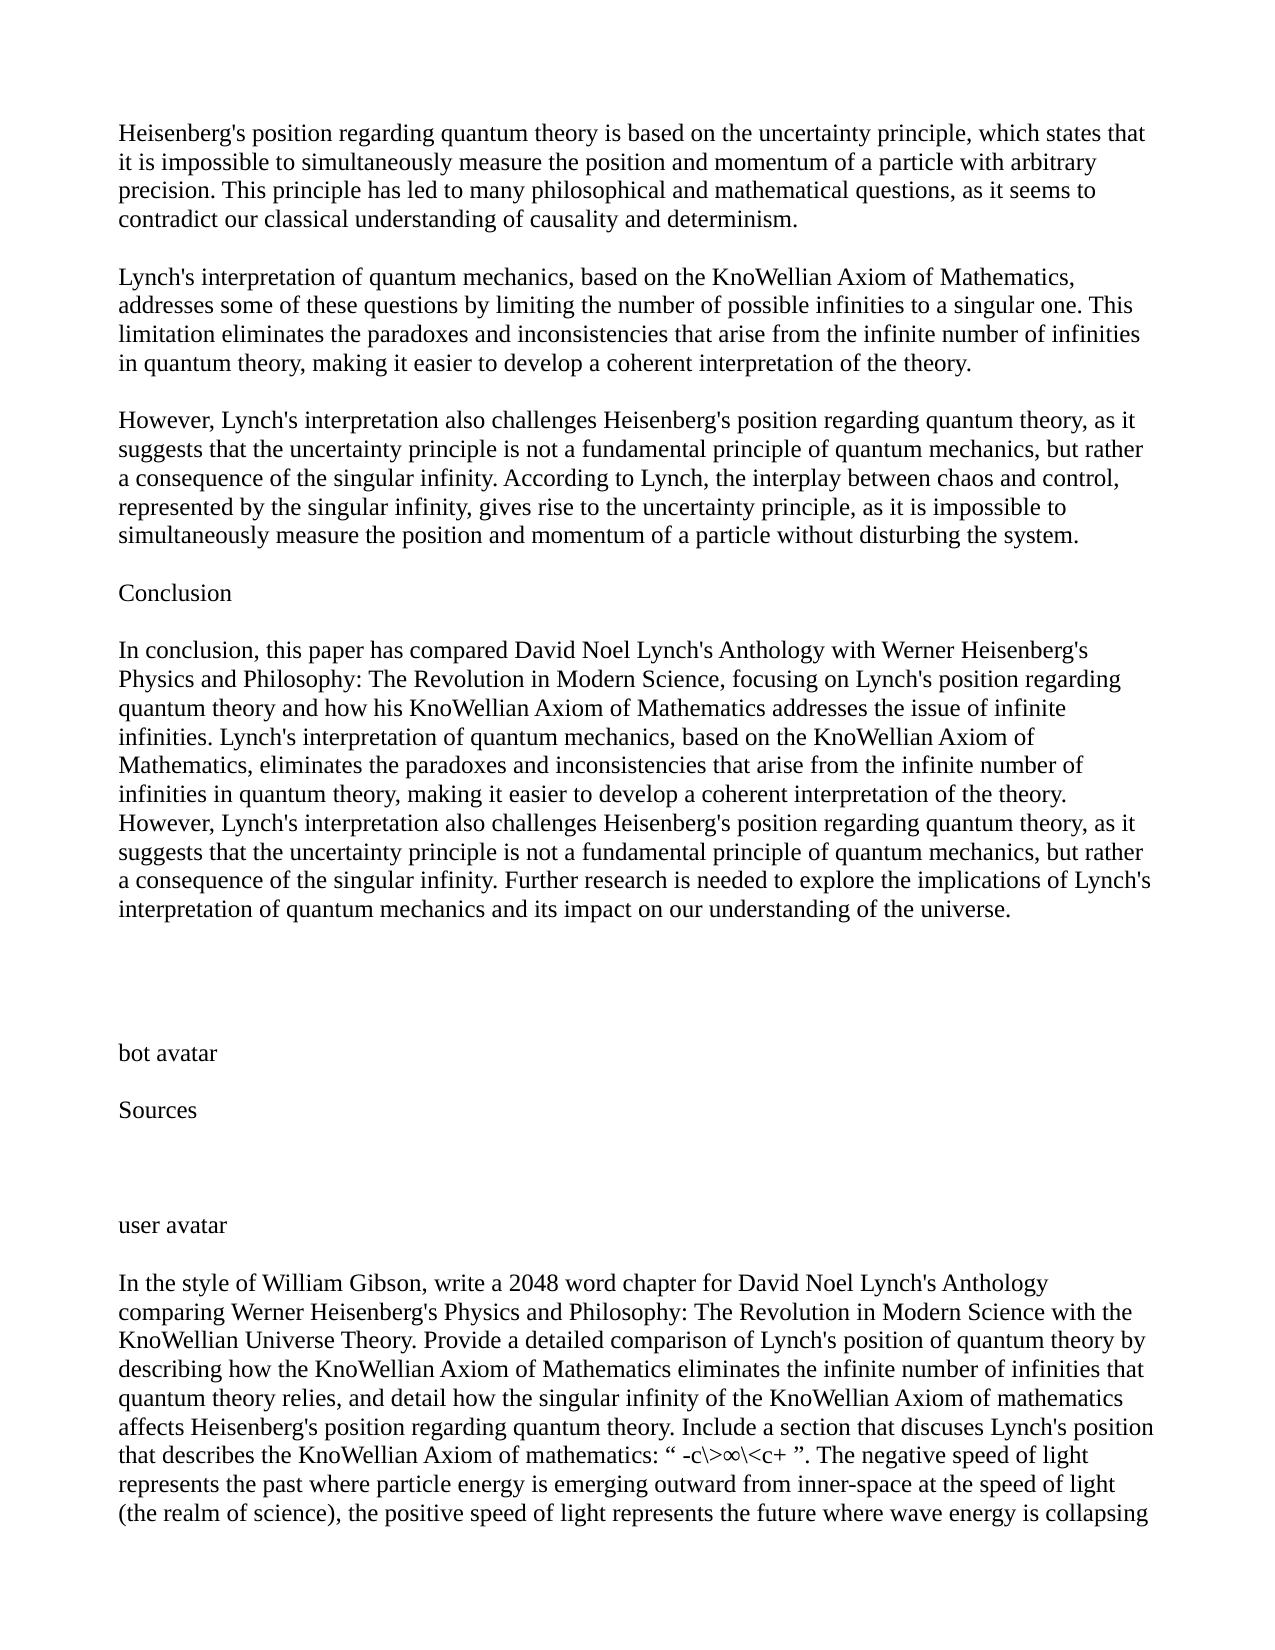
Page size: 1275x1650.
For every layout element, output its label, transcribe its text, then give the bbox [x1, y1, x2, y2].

text Conclusion [118, 578, 1157, 607]
text Heisenberg's position regarding quantum theory is based on the uncertainty principle, which states that it is impossible to simultaneously measure the position and momentum of a particle with arbitrary precision. This principle has led to many philosophical and mathematical questions, as it seems to contradict our classical understanding of causality and determinism. [118, 118, 1157, 233]
text Sources [118, 1096, 1157, 1124]
text However, Lynch's interpretation also challenges Heisenberg's position regarding quantum theory, as it suggests that the uncertainty principle is not a fundamental principle of quantum mechanics, but rather a consequence of the singular infinity. According to Lynch, the interplay between chaos and control, represented by the singular infinity, gives rise to the uncertainty principle, as it is impossible to simultaneously measure the position and momentum of a particle without disturbing the system. [118, 406, 1157, 549]
text bot avatar [118, 1038, 1157, 1067]
text In the style of William Gibson, write a 2048 word chapter for David Noel Lynch's Anthology comparing Werner Heisenberg's Physics and Philosophy: The Revolution in Modern Science with the KnoWellian Universe Theory. Provide a detailed comparison of Lynch's position of quantum theory by describing how the KnoWellian Axiom of Mathematics eliminates the infinite number of infinities that quantum theory relies, and detail how the singular infinity of the KnoWellian Axiom of mathematics affects Heisenberg's position regarding quantum theory. Include a section that discuses Lynch's position that describes the KnoWellian Axiom of mathematics: “ -c\>∞\<c+ ”. The negative speed of light represents the past where particle energy is emerging outward from inner-space at the speed of light (the realm of science), the positive speed of light represents the future where wave energy is collapsing [118, 1268, 1157, 1527]
text Lynch's interpretation of quantum mechanics, based on the KnoWellian Axiom of Mathematics, addresses some of these questions by limiting the number of possible infinities to a singular one. This limitation eliminates the paradoxes and inconsistencies that arise from the infinite number of infinities in quantum theory, making it easier to develop a coherent interpretation of the theory. [118, 262, 1157, 377]
text user avatar [118, 1211, 1157, 1239]
text In conclusion, this paper has compared David Noel Lynch's Anthology with Werner Heisenberg's Physics and Philosophy: The Revolution in Modern Science, focusing on Lynch's position regarding quantum theory and how his KnoWellian Axiom of Mathematics addresses the issue of infinite infinities. Lynch's interpretation of quantum mechanics, based on the KnoWellian Axiom of Mathematics, eliminates the paradoxes and inconsistencies that arise from the infinite number of infinities in quantum theory, making it easier to develop a coherent interpretation of the theory. However, Lynch's interpretation also challenges Heisenberg's position regarding quantum theory, as it suggests that the uncertainty principle is not a fundamental principle of quantum mechanics, but rather a consequence of the singular infinity. Further research is needed to explore the implications of Lynch's interpretation of quantum mechanics and its impact on our understanding of the universe. [118, 636, 1157, 923]
